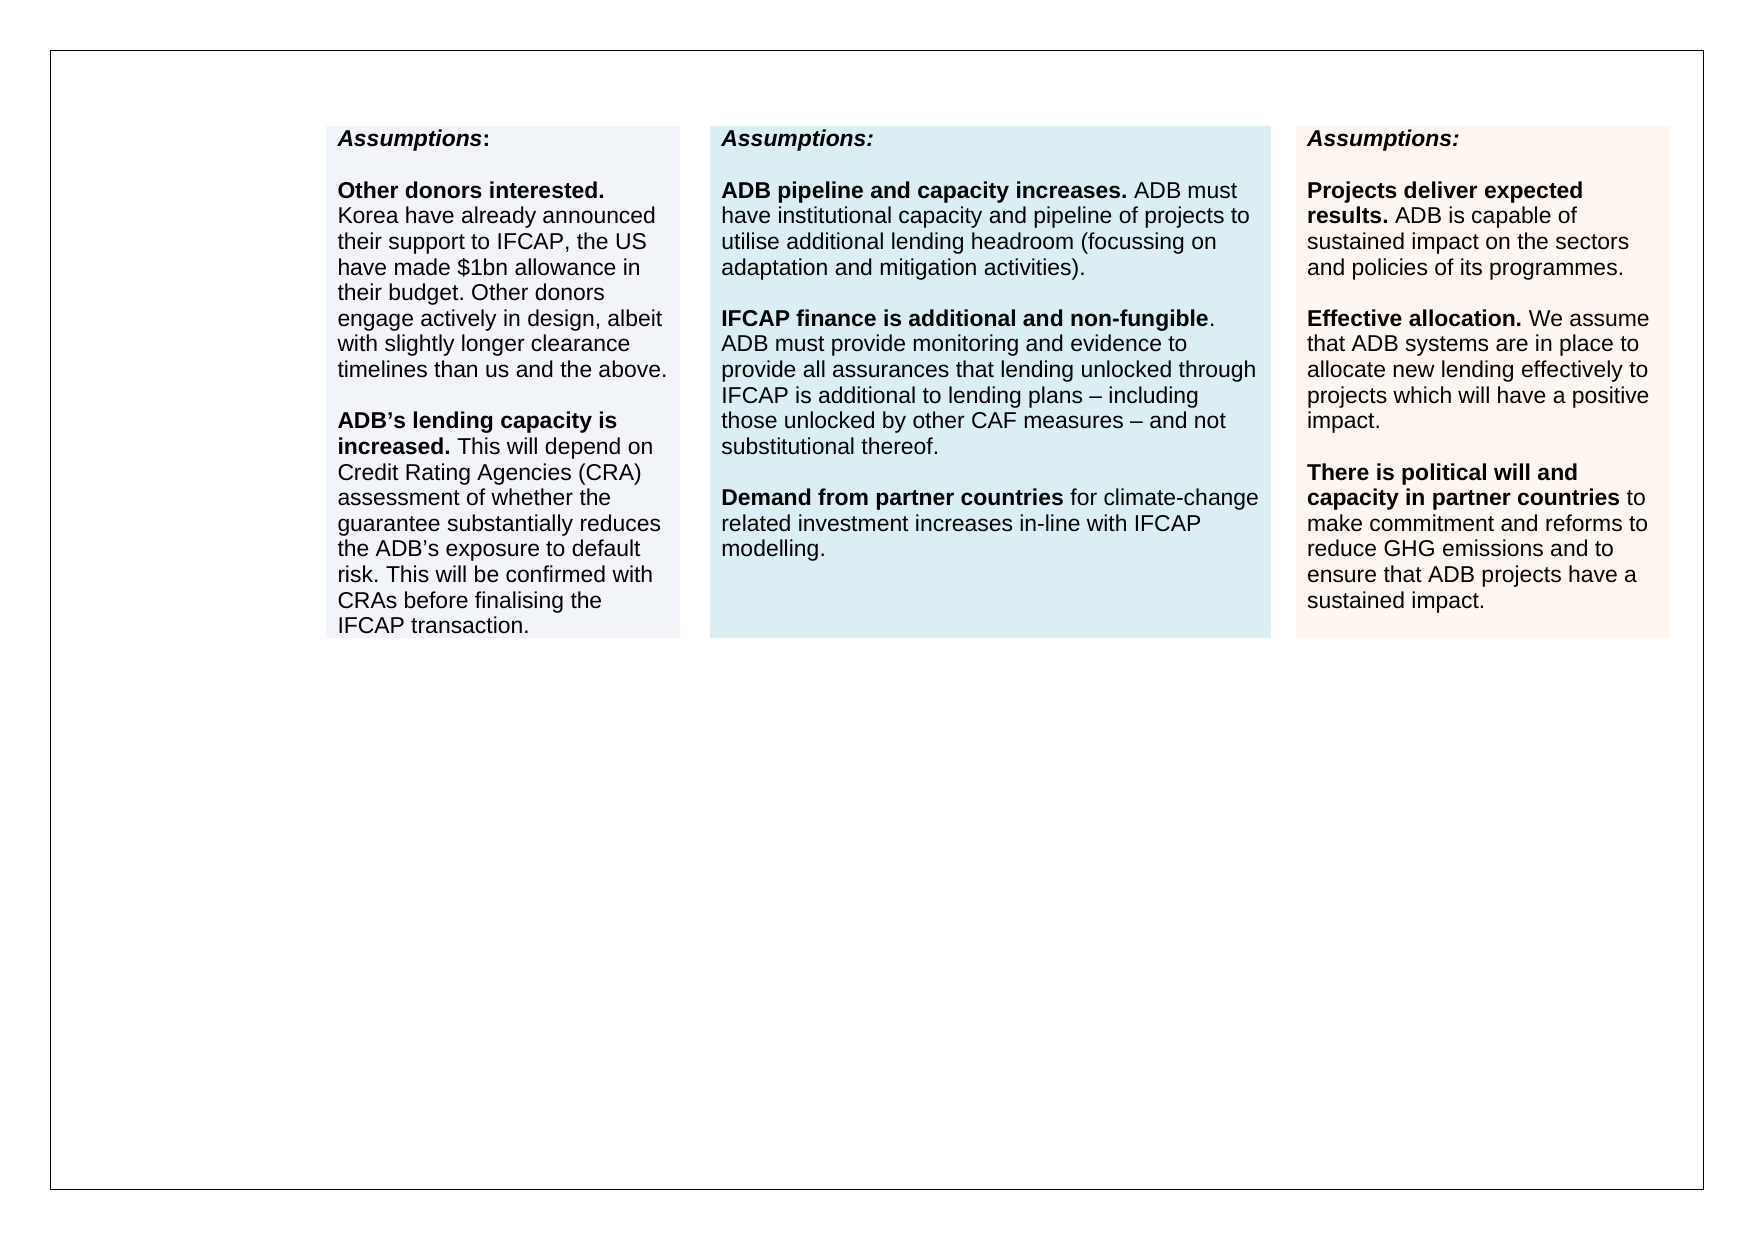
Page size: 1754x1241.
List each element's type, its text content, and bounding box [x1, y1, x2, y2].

table_cell [297, 126, 326, 638]
table_cell Assumptions: Projects deliver expected results. ADB is capable of sustained impact on the sectors and policies of its programmes. Effective allocation. We assume that ADB systems are in place to allocate new lending effectively to projects which will have a positive impact. There is political will and capacity in partner countries to make commitment and reforms to reduce GHG emissions and to ensure that ADB projects have a sustained impact. [1296, 126, 1670, 638]
table_cell [75, 126, 297, 638]
table_cell [1271, 126, 1296, 638]
table_cell [680, 126, 710, 638]
table_cell Assumptions: Other donors interested. Korea have already announced their support to IFCAP, the US have made $1bn allowance in their budget. Other donors engage actively in design, albeit with slightly longer clearance timelines than us and the above. ADB’s lending capacity is increased. This will depend on Credit Rating Agencies (CRA) assessment of whether the guarantee substantially reduces the ADB’s exposure to default risk. This will be confirmed with CRAs before finalising the IFCAP transaction. [326, 126, 680, 638]
table_cell Assumptions: ADB pipeline and capacity increases. ADB must have institutional capacity and pipeline of projects to utilise additional lending headroom (focussing on adaptation and mitigation activities). IFCAP finance is additional and non-fungible. ADB must provide monitoring and evidence to provide all assurances that lending unlocked through IFCAP is additional to lending plans – including those unlocked by other CAF measures – and not substitutional thereof. Demand from partner countries for climate-change related investment increases in-line with IFCAP modelling. [710, 126, 1271, 638]
